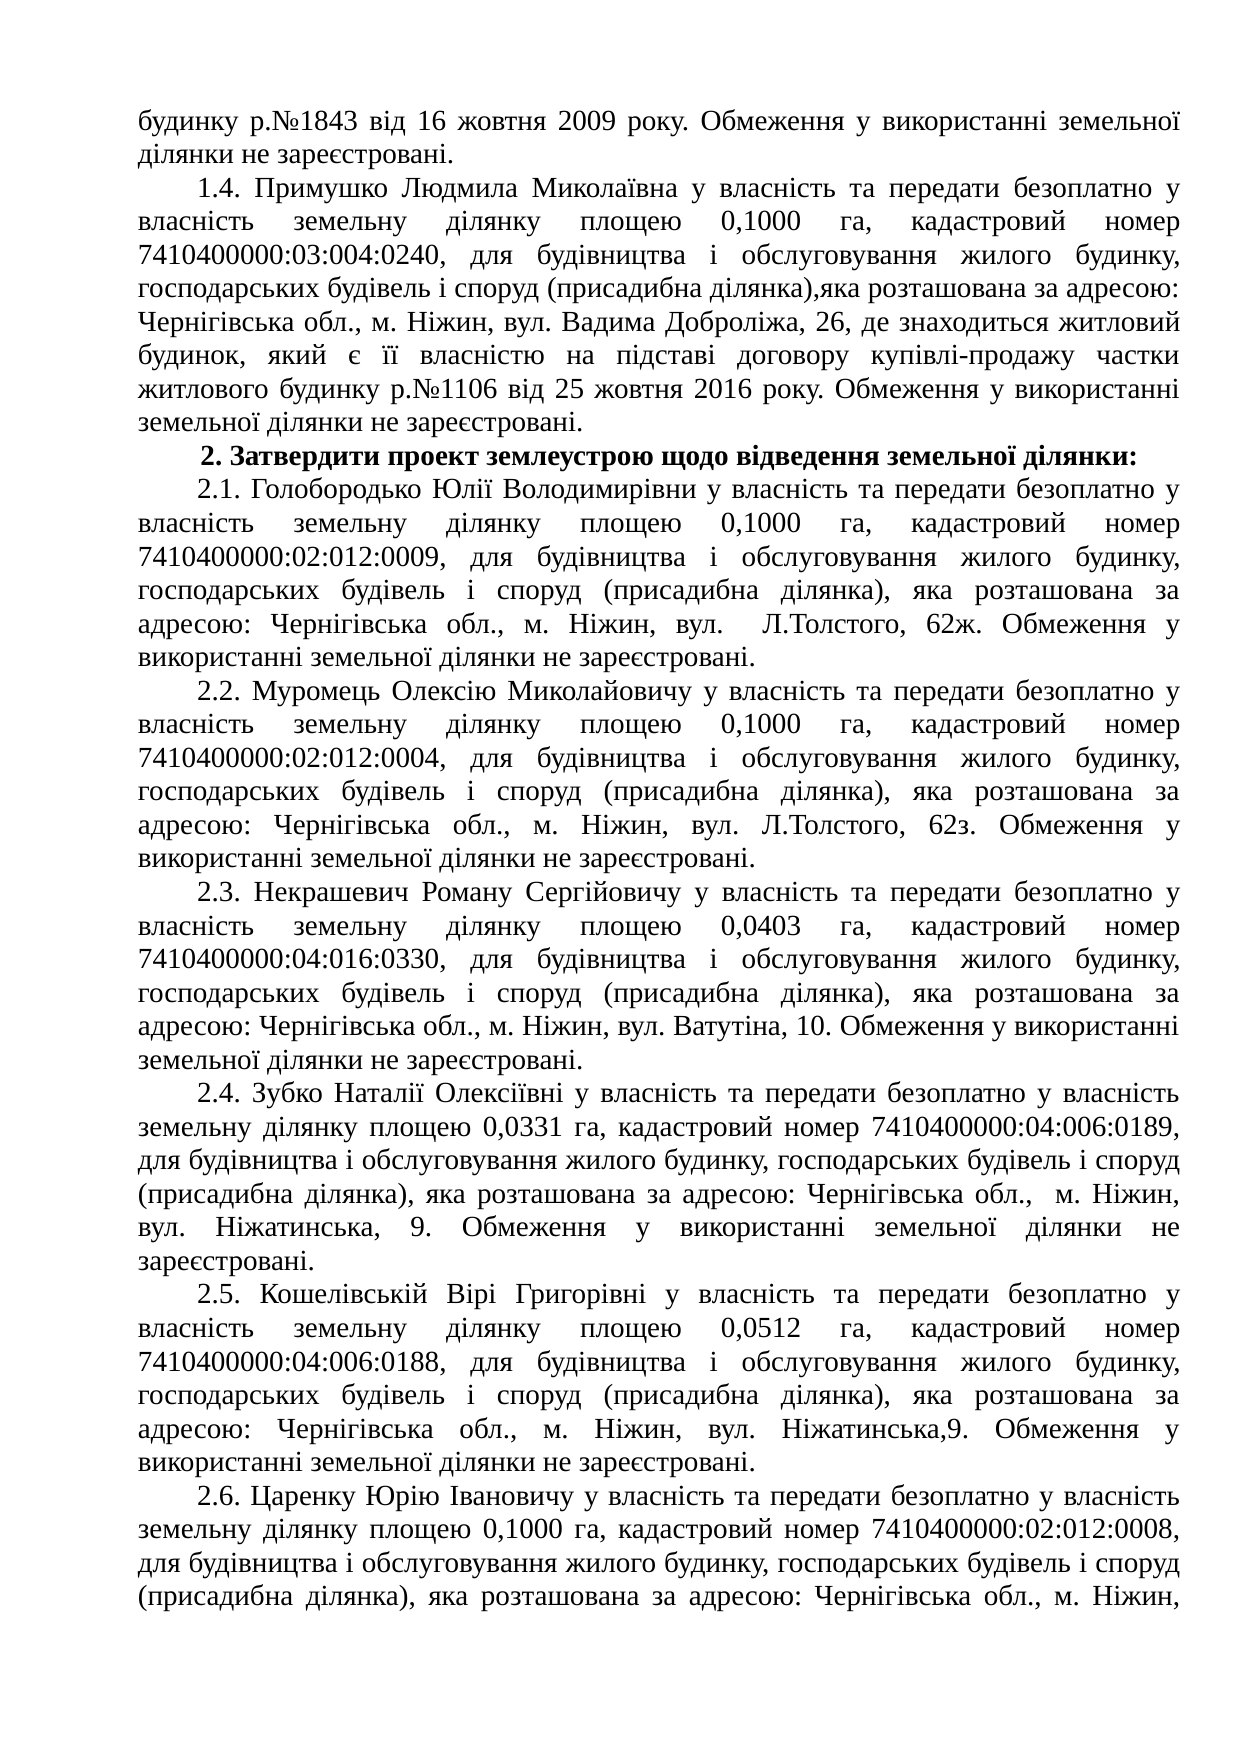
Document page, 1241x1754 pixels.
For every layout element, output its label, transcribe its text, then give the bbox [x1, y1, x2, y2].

text 2.4. Зубко Наталії Олексіївні у власність та передати безоплатно у власність земельну ділянку площею 0,0331 га, кадастровий номер 7410400000:04:006:0189, для будівництва і обслуговування жилого будинку, господарських будівель і споруд (присадибна ділянка), яка розташована за адресою: Чернігівська обл., м. Ніжин, вул. Ніжатинська, 9. Обмеження у використанні земельної ділянки не зареєстровані. [138, 1075, 1181, 1277]
text 2.6. Царенку Юрію Івановичу у власність та передати безоплатно у власність земельну ділянку площею 0,1000 га, кадастровий номер 7410400000:02:012:0008, для будівництва і обслуговування жилого будинку, господарських будівель і споруд (присадибна ділянка), яка розташована за адресою: Чернігівська обл., м. Ніжин, [138, 1478, 1181, 1612]
text 2.3. Некрашевич Роману Сергійовичу у власність та передати безоплатно у власність земельну ділянку площею 0,0403 га, кадастровий номер 7410400000:04:016:0330, для будівництва і обслуговування жилого будинку, господарських будівель і споруд (присадибна ділянка), яка розташована за адресою: Чернігівська обл., м. Ніжин, вул. Ватутіна, 10. Обмеження у використанні земельної ділянки не зареєстровані. [138, 874, 1181, 1075]
text 1.4. Примушко Людмила Миколаївна у власність та передати безоплатно у власність земельну ділянку площею 0,1000 га, кадастровий номер 7410400000:03:004:0240, для будівництва і обслуговування жилого будинку, господарських будівель і споруд (присадибна ділянка),яка розташована за адресою: Чернігівська обл., м. Ніжин, вул. Вадима Доброліжа, 26, де знаходиться житловий будинок, який є її власністю на підставі договору купівлі-продажу частки житлового будинку р.№1106 від 25 жовтня 2016 року. Обмеження у використанні земельної ділянки не зареєстровані. [138, 170, 1181, 438]
text 2.5. Кошелівській Вірі Григорівні у власність та передати безоплатно у власність земельну ділянку площею 0,0512 га, кадастровий номер 7410400000:04:006:0188, для будівництва і обслуговування жилого будинку, господарських будівель і споруд (присадибна ділянка), яка розташована за адресою: Чернігівська обл., м. Ніжин, вул. Ніжатинська,9. Обмеження у використанні земельної ділянки не зареєстровані. [138, 1277, 1181, 1478]
text 2.1. Голобородько Юлії Володимирівни у власність та передати безоплатно у власність земельну ділянку площею 0,1000 га, кадастровий номер 7410400000:02:012:0009, для будівництва і обслуговування жилого будинку, господарських будівель і споруд (присадибна ділянка), яка розташована за адресою: Чернігівська обл., м. Ніжин, вул. Л.Толстого, 62ж. Обмеження у використанні земельної ділянки не зареєстровані. [138, 472, 1181, 673]
text будинку р.№1843 від 16 жовтня 2009 року. Обмеження у використанні земельної ділянки не зареєстровані. [138, 103, 1181, 170]
text 2.2. Муромець Олексію Миколайовичу у власність та передати безоплатно у власність земельну ділянку площею 0,1000 га, кадастровий номер 7410400000:02:012:0004, для будівництва і обслуговування жилого будинку, господарських будівель і споруд (присадибна ділянка), яка розташована за адресою: Чернігівська обл., м. Ніжин, вул. Л.Толстого, 62з. Обмеження у використанні земельної ділянки не зареєстровані. [138, 673, 1181, 874]
text 2. Затвердити проект землеустрою щодо відведення земельної ділянки: [141, 438, 1181, 472]
